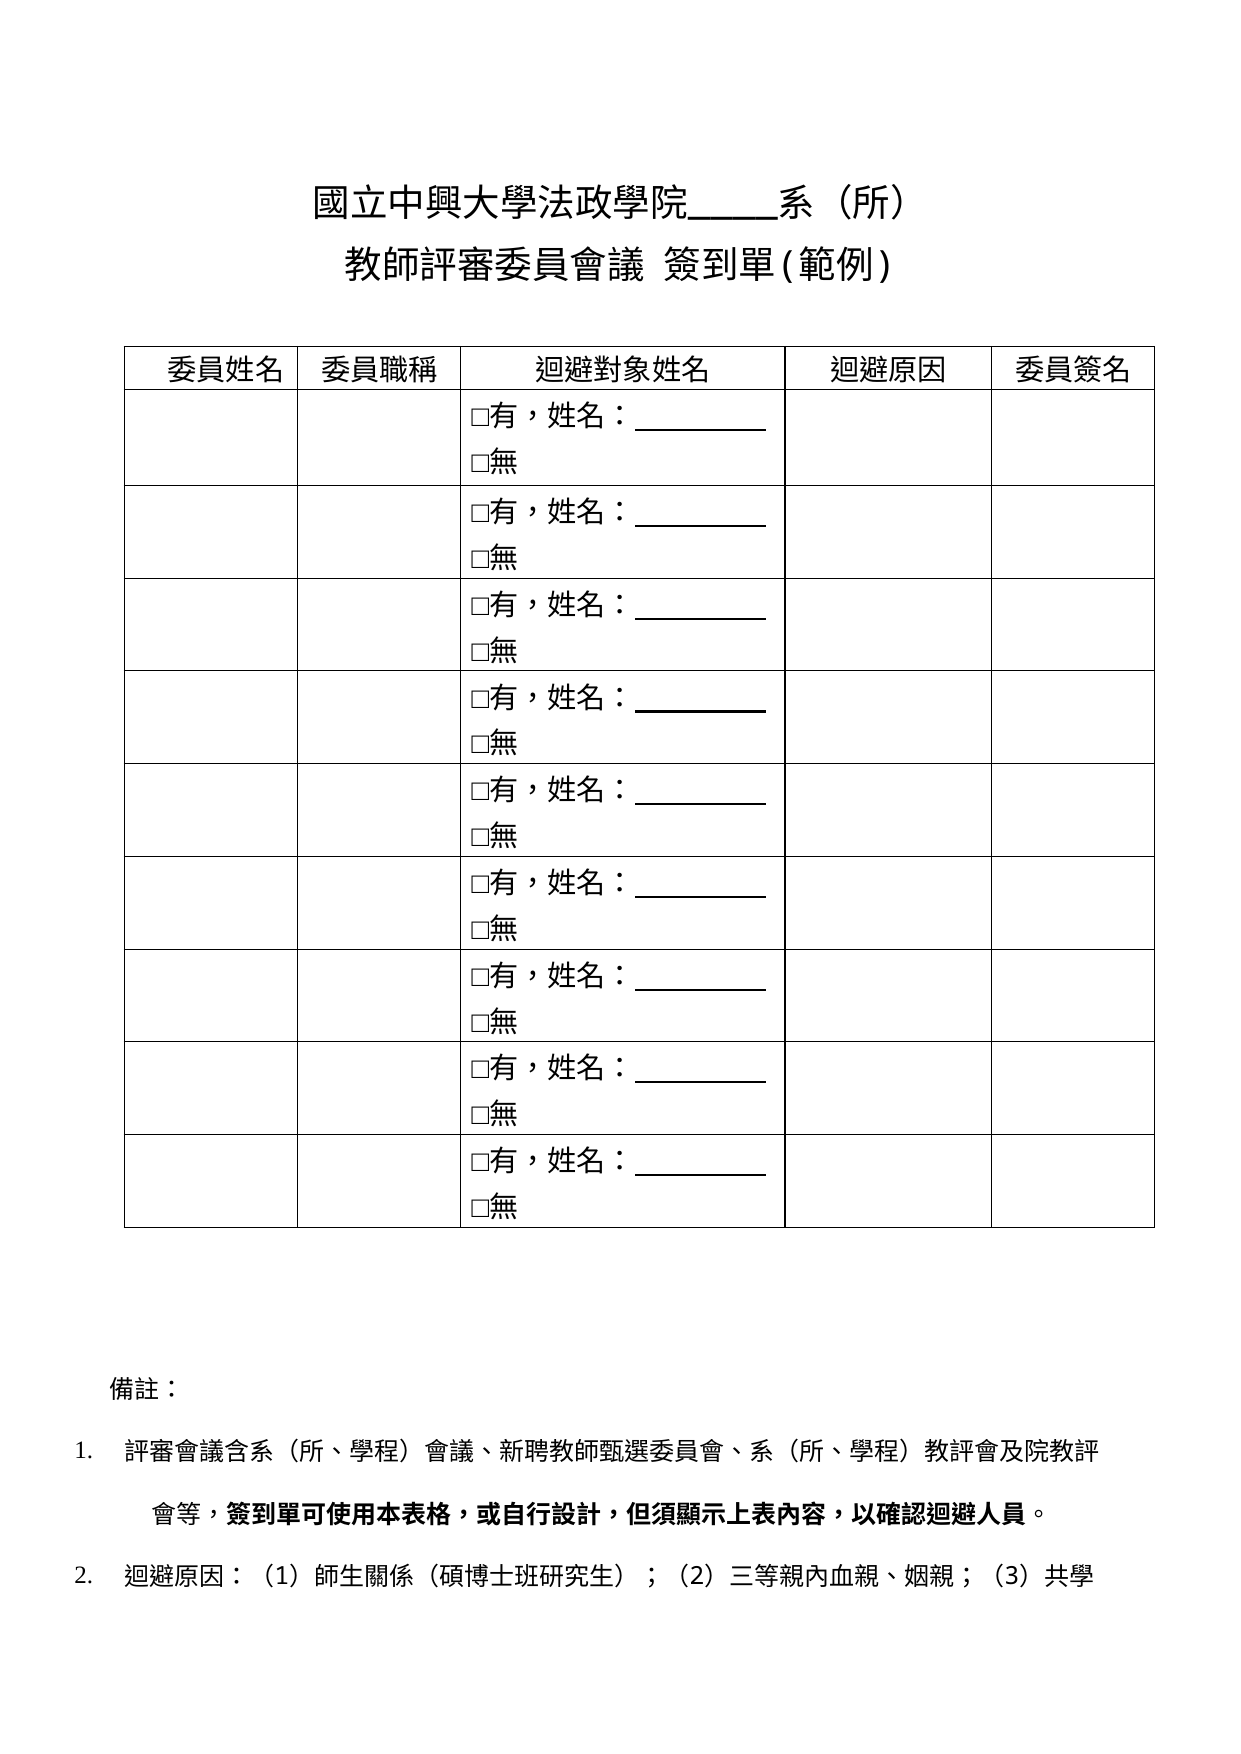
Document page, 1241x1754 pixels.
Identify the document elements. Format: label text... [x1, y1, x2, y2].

table_cell [125, 579, 297, 670]
table_cell [298, 579, 460, 670]
table_cell □有，姓名： □無 [461, 950, 784, 1041]
text 備註： [109, 1346, 1116, 1408]
list 迴避原因：（1）師生關係（碩博士班研究生）；（2）三等親內血親、姻親；（3）共學 [97, 1533, 1116, 1596]
table_header 委員簽名 [992, 347, 1154, 389]
table_header 委員職稱 [298, 347, 460, 389]
table_header 委員姓名 [125, 347, 297, 389]
table_cell [992, 671, 1154, 763]
table_header 迴避對象姓名 [461, 347, 784, 389]
table_cell [298, 857, 460, 948]
table_cell [992, 579, 1154, 670]
table_cell [298, 764, 460, 856]
table_cell [786, 579, 991, 670]
table_cell [298, 486, 460, 578]
table_cell [125, 764, 297, 856]
table_cell [786, 1042, 991, 1134]
table_cell □有，姓名： □無 [461, 390, 784, 485]
table_cell [786, 1135, 991, 1227]
table_cell □有，姓名： □無 [461, 1135, 784, 1227]
table_cell □有，姓名： □無 [461, 579, 784, 670]
table_cell [298, 671, 460, 763]
table_cell [992, 1042, 1154, 1134]
table_cell [125, 671, 297, 763]
table_cell [125, 950, 297, 1041]
table_cell [992, 486, 1154, 578]
table_cell [992, 390, 1154, 485]
list 評審會議含系（所、學程）會議、新聘教師甄選委員會、系（所、學程）教評會及院教評會等，簽到單可使用本表格，或自行設計，但須顯示上表內容，以確認迴避人員。 [97, 1408, 1116, 1533]
table_cell [125, 390, 297, 485]
table_header 迴避原因 [786, 347, 991, 389]
table_cell □有，姓名： □無 [461, 857, 784, 948]
table_cell [125, 857, 297, 948]
table_cell □有，姓名： □無 [461, 764, 784, 856]
table_cell [786, 950, 991, 1041]
table_cell [992, 764, 1154, 856]
table_cell [786, 764, 991, 856]
table_cell □有，姓名： □無 [461, 671, 784, 763]
text 國立中興大學法政學院____系（所） [124, 158, 1116, 221]
table_cell □有，姓名： □無 [461, 486, 784, 578]
table_cell [298, 950, 460, 1041]
table_cell [992, 857, 1154, 948]
table_cell [992, 1135, 1154, 1227]
table_cell [786, 671, 991, 763]
table_cell [298, 1135, 460, 1227]
table_cell [786, 857, 991, 948]
table_cell [298, 1042, 460, 1134]
table_cell □有，姓名： □無 [461, 1042, 784, 1134]
table_cell [786, 390, 991, 485]
table_cell [125, 486, 297, 578]
table_cell [298, 390, 460, 485]
text 教師評審委員會議 簽到單(範例) [124, 221, 1116, 283]
table_cell [992, 950, 1154, 1041]
table_cell [125, 1042, 297, 1134]
table_cell [786, 486, 991, 578]
table_cell [125, 1135, 297, 1227]
